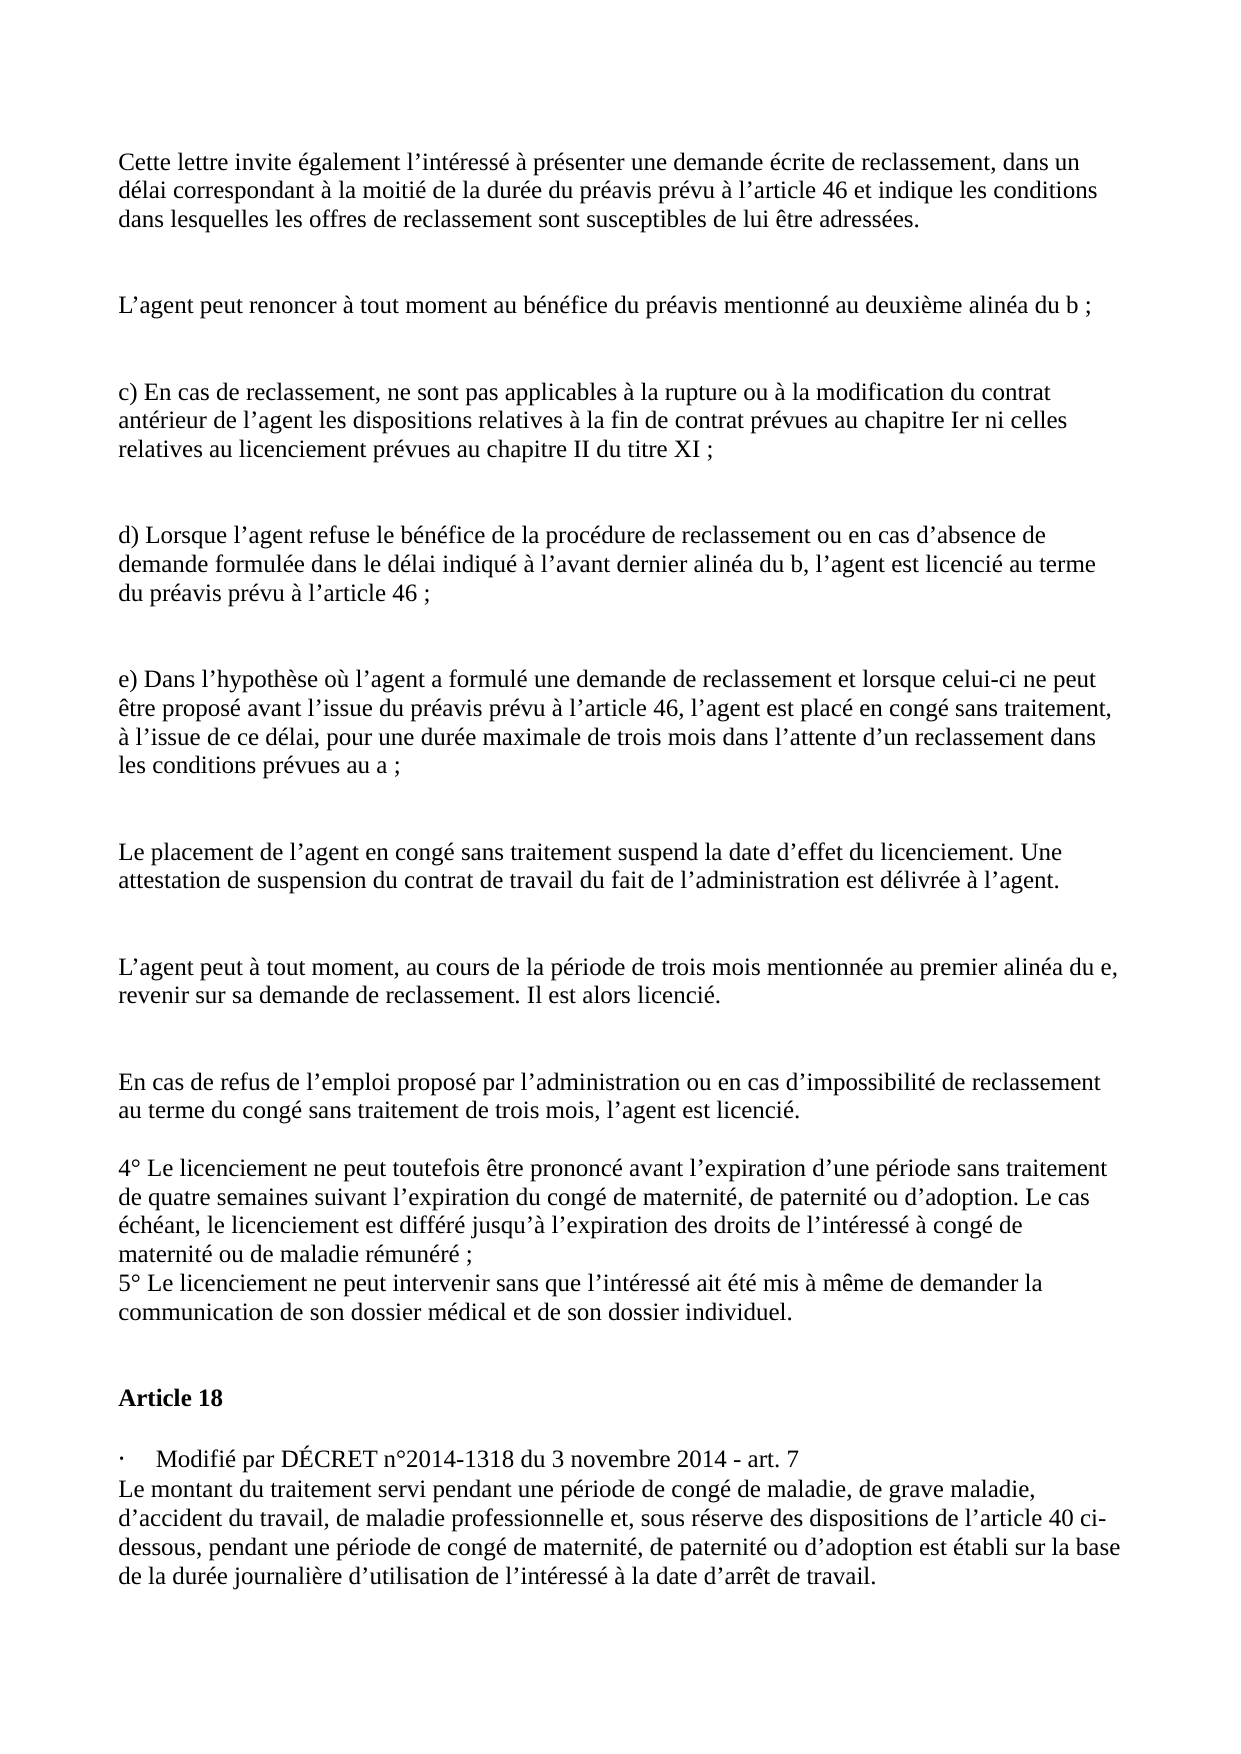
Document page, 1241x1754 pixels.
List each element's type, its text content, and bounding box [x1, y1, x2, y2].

text L’agent peut renoncer à tout moment au bénéfice du préavis mentionné au deuxième alinéa du b ; [118, 291, 1122, 319]
text Cette lettre invite également l’intéressé à présenter une demande écrite de reclassement, dans un délai correspondant à la moitié de la durée du préavis prévu à l’article 46 et indique les conditions dans lesquelles les offres de reclassement sont susceptibles de lui être adressées. [118, 147, 1122, 233]
text L’agent peut à tout moment, au cours de la période de trois mois mentionnée au premier alinéa du e, revenir sur sa demande de reclassement. Il est alors licencié. [118, 952, 1122, 1009]
list Modifié par DÉCRET n°2014-1318 du 3 novembre 2014 - art. 7 [118, 1441, 1122, 1474]
text En cas de refus de l’emploi proposé par l’administration ou en cas d’impossibilité de reclassement au terme du congé sans traitement de trois mois, l’agent est licencié. [118, 1067, 1122, 1124]
text 5° Le licenciement ne peut intervenir sans que l’intéressé ait été mis à même de demander la communication de son dossier médical et de son dossier individuel. [118, 1268, 1122, 1326]
text Le placement de l’agent en congé sans traitement suspend la date d’effet du licenciement. Une attestation de suspension du contrat de travail du fait de l’administration est délivrée à l’agent. [118, 837, 1122, 894]
text Le montant du traitement servi pendant une période de congé de maladie, de grave maladie, d’accident du travail, de maladie professionnelle et, sous réserve des dispositions de l’article 40 ci-dessous, pendant une période de congé de maternité, de paternité ou d’adoption est établi sur la base de la durée journalière d’utilisation de l’intéressé à la date d’arrêt de travail. [118, 1474, 1122, 1589]
text e) Dans l’hypothèse où l’agent a formulé une demande de reclassement et lorsque celui-ci ne peut être proposé avant l’issue du préavis prévu à l’article 46, l’agent est placé en congé sans traitement, à l’issue de ce délai, pour une durée maximale de trois mois dans l’attente d’un reclassement dans les conditions prévues au a ; [118, 664, 1122, 779]
text d) Lorsque l’agent refuse le bénéfice de la procédure de reclassement ou en cas d’absence de demande formulée dans le délai indiqué à l’avant dernier alinéa du b, l’agent est licencié au terme du préavis prévu à l’article 46 ; [118, 521, 1122, 607]
text 4° Le licenciement ne peut toutefois être prononcé avant l’expiration d’une période sans traitement de quatre semaines suivant l’expiration du congé de maternité, de paternité ou d’adoption. Le cas échéant, le licenciement est différé jusqu’à l’expiration des droits de l’intéressé à congé de maternité ou de maladie rémunéré ; [118, 1153, 1122, 1268]
text Article 18 [118, 1383, 1122, 1412]
text c) En cas de reclassement, ne sont pas applicables à la rupture ou à la modification du contrat antérieur de l’agent les dispositions relatives à la fin de contrat prévues au chapitre Ier ni celles relatives au licenciement prévues au chapitre II du titre XI ; [118, 377, 1122, 463]
